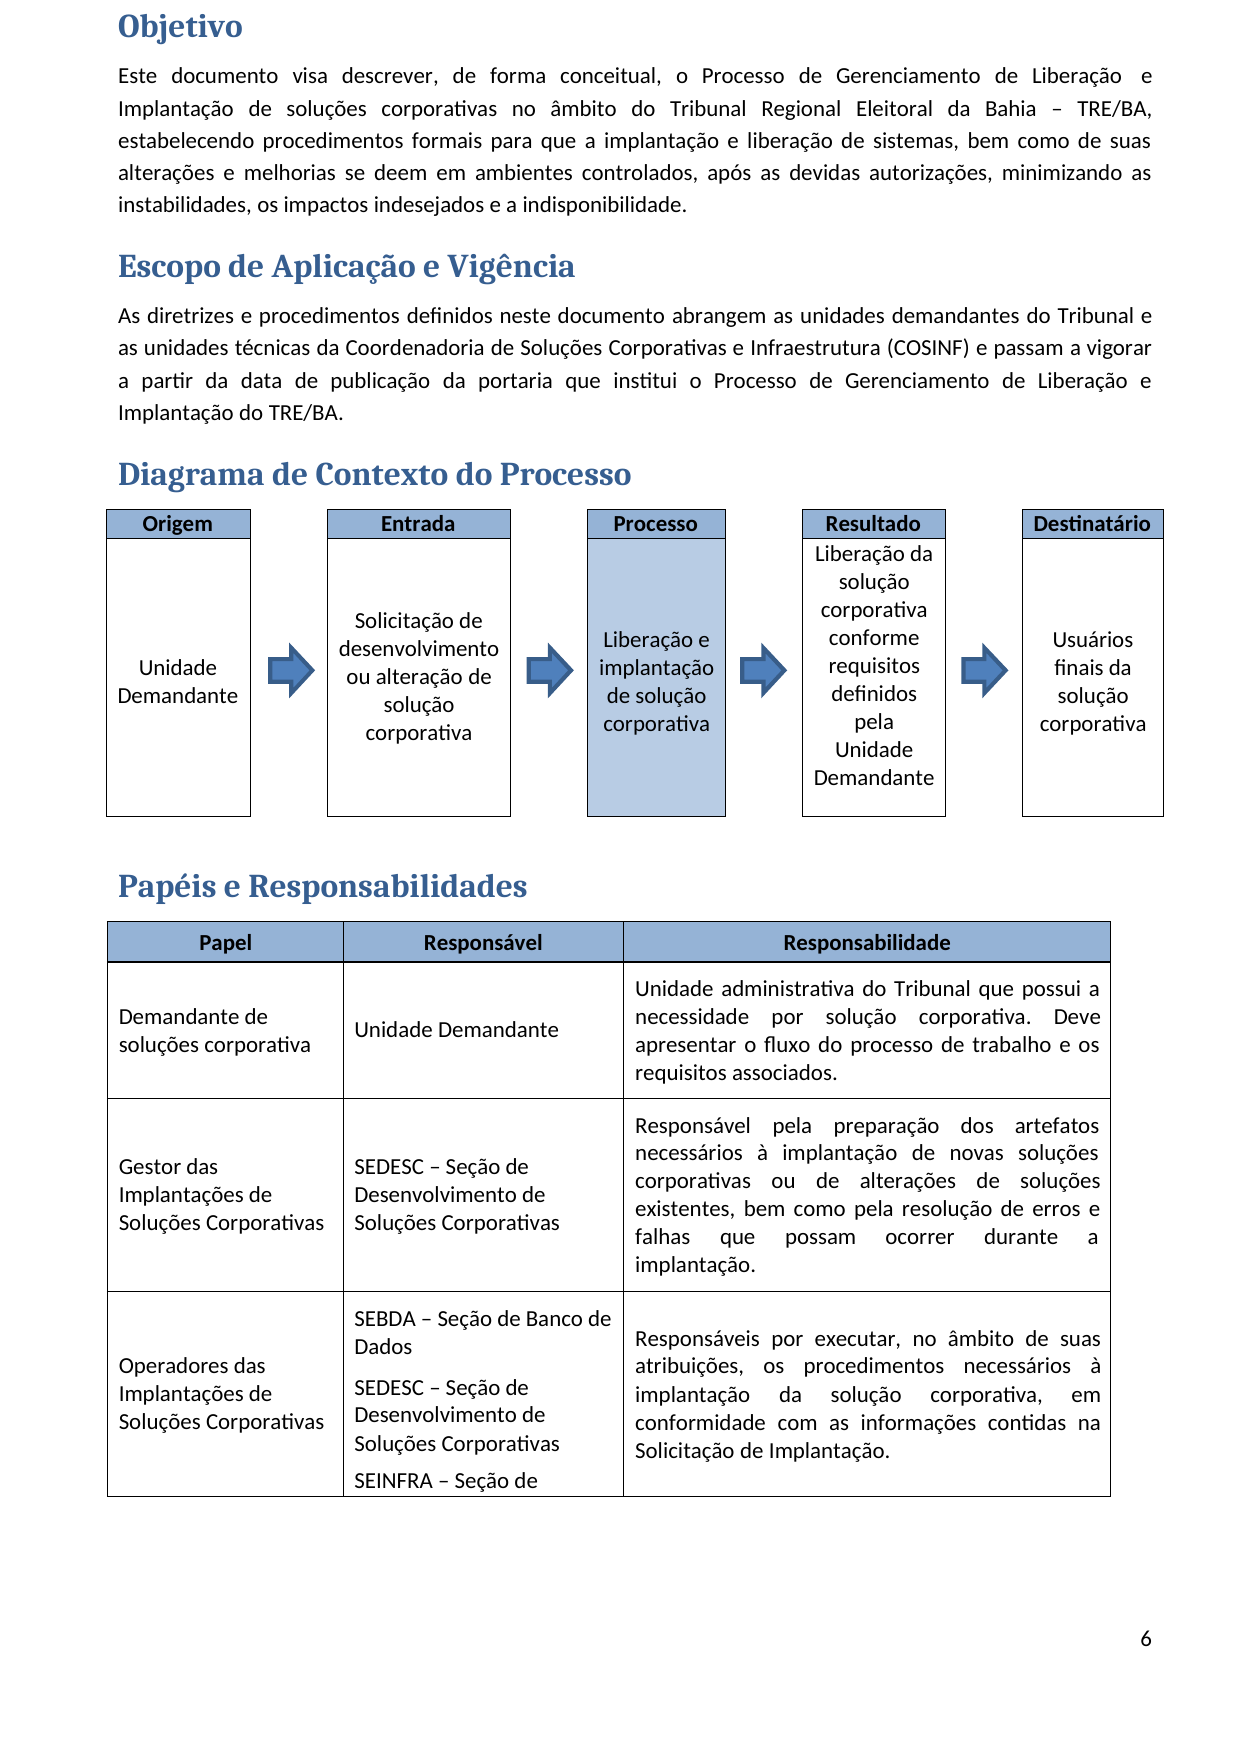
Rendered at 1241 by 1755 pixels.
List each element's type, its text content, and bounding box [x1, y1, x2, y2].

table_cell [344, 1099, 623, 1140]
table_cell Responsáveis por executar, no âmbito de suas atribuições, os procedimentos necessários à implantação da solução corporativa, em conformidade com as informações contidas na Solicitação de Implantação. [624, 1292, 1110, 1468]
subtitle Diagrama de Contexto do Processo [118, 455, 1193, 494]
subtitle Objetivo [118, 8, 1193, 46]
table_cell Responsável pela preparação dos artefatos [624, 1099, 1110, 1140]
table_header Responsável [344, 922, 623, 961]
table_cell SEDESC – Seção de Desenvolvimento de Soluções Corporativas [344, 1140, 623, 1252]
subtitle Escopo de Aplicação e Vigência [118, 248, 1193, 286]
table_cell Unidade Demandante [344, 963, 623, 1098]
table_header Responsabilidade [624, 922, 1110, 961]
table_cell [108, 1252, 343, 1291]
table_cell Gestor das Implantações de Soluções Corporativas [108, 1140, 343, 1252]
table_cell Demandante de soluções corporativa [108, 963, 343, 1098]
table_cell Operadores das Implantações de Soluções Corporativas [108, 1292, 343, 1468]
text As diretrizes e procedimentos definidos neste documento abrangem as unidades demandantes do Tribunal e as unidades técnicas da Coordenadoria de Soluções Corporativas e Infraestrutura (COSINF) e passam a vigorar a partir da data de publicação da portaria que institui o Processo de Gerenciamento de Liberação e Implantação do TRE/BA. [118, 301, 1153, 426]
table_cell [344, 1252, 623, 1291]
subtitle Papéis e Responsabilidades [118, 867, 1193, 905]
table_cell SEBDA – Seção de Banco de Dados SEDESC – Seção de Desenvolvimento de Soluções Corporativas [344, 1292, 623, 1468]
table_cell [108, 1099, 343, 1140]
text Este documento visa descrever, de forma conceitual, o Processo de Gerenciamento de Liberação e Implantação de soluções corporativas no âmbito do Tribunal Regional Eleitoral da Bahia – TRE/BA, estabelecendo procedimentos formais para que a implantação e liberação de sistemas, bem como de suas alterações e melhorias se deem em ambientes controlados, após as devidas autorizações, minimizando as instabilidades, os impactos indesejados e a indisponibilidade. [118, 61, 1153, 218]
table_cell SEINFRA – Seção de [344, 1468, 623, 1496]
table_cell [624, 1468, 1110, 1496]
table_cell implantação. [624, 1252, 1110, 1291]
table_header Papel [108, 922, 343, 961]
table_cell necessários à implantação de novas soluções corporativas ou de alterações de soluções existentes, bem como pela resolução de erros e falhas que possam ocorrer durante a [624, 1140, 1110, 1252]
table_cell [108, 1468, 343, 1496]
table_cell Unidade administrativa do Tribunal que possui a necessidade por solução corporativa. Deve apresentar o fluxo do processo de trabalho e os requisitos associados. [624, 963, 1110, 1098]
